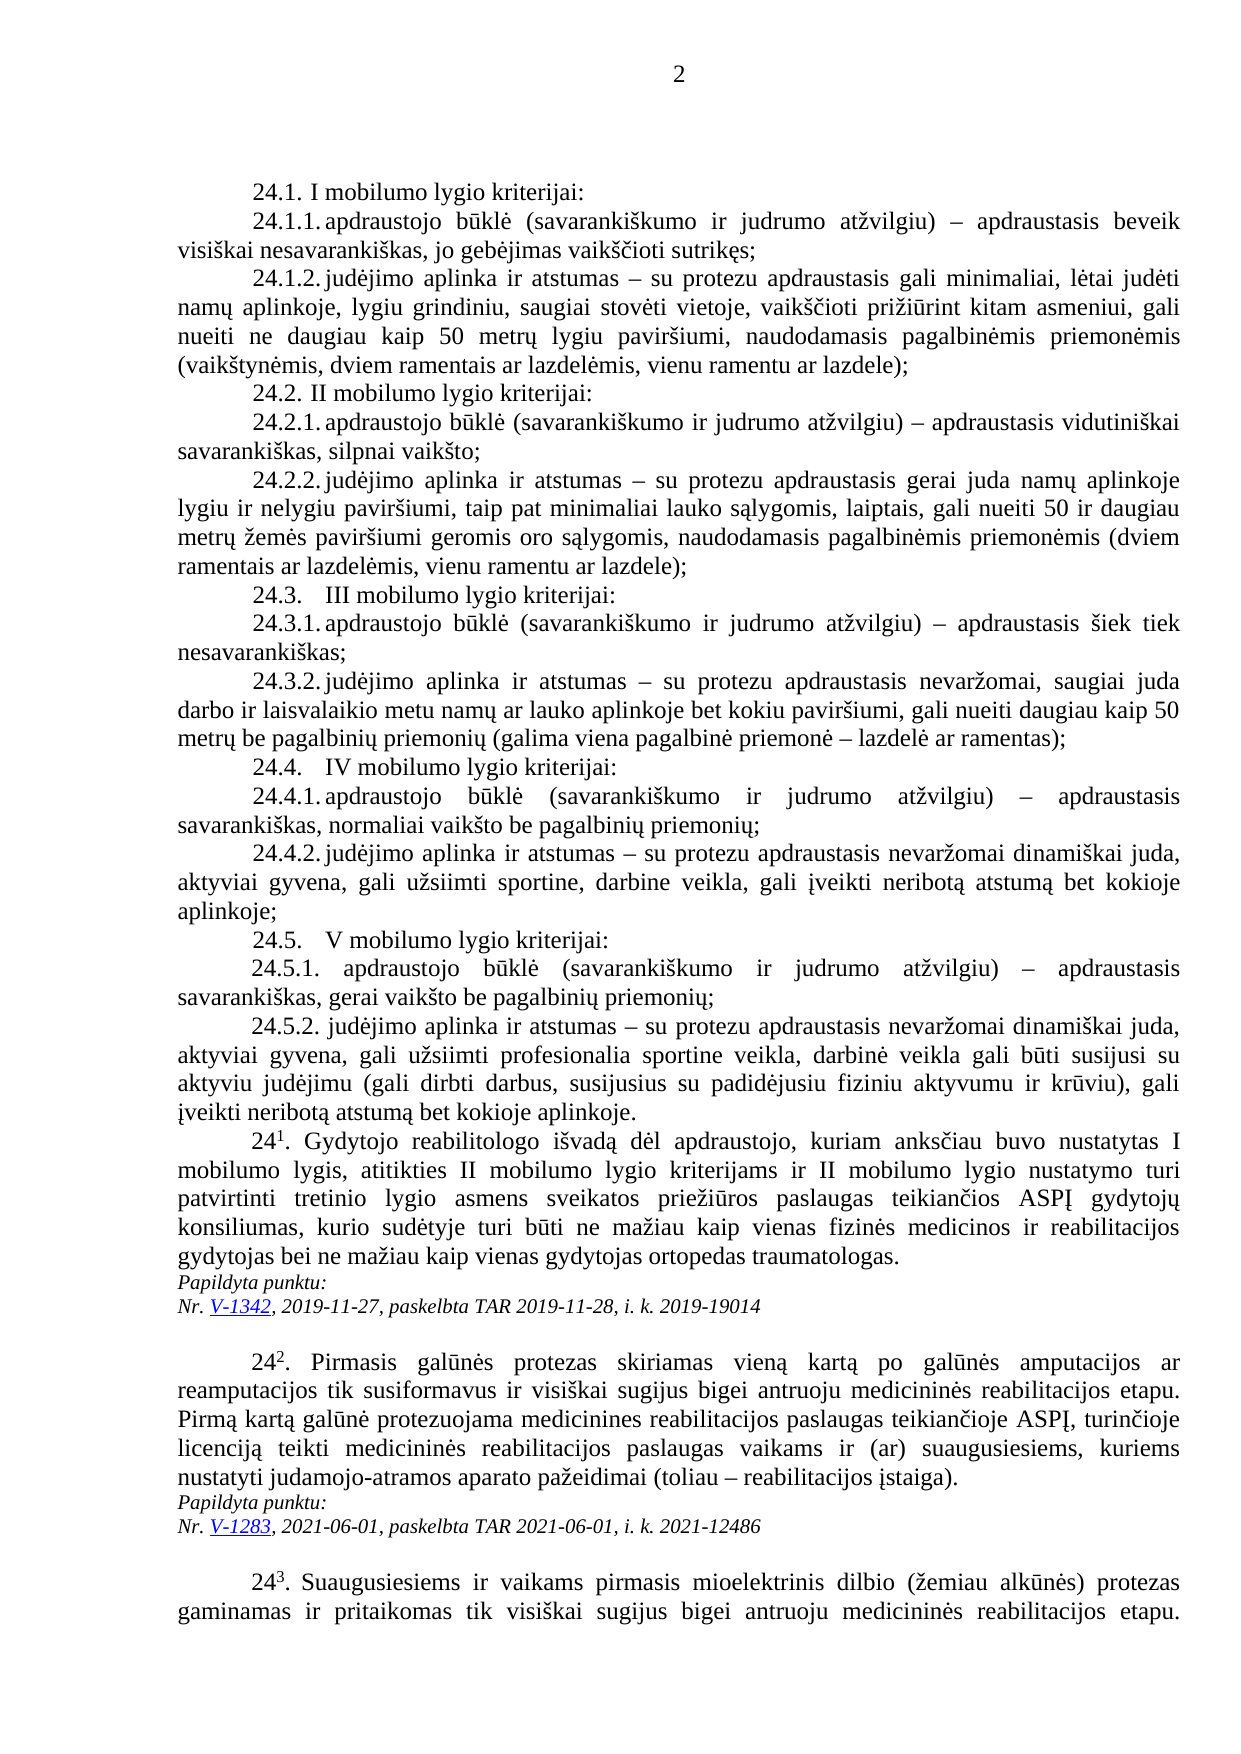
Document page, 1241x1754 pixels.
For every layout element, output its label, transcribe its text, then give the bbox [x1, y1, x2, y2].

text 24.5.2. judėjimo aplinka ir atstumas – su protezu apdraustasis nevaržomai dinamiškai juda, aktyviai gyvena, gali užsiimti profesionalia sportine veikla, darbinė veikla gali būti susijusi su aktyviu judėjimu (gali dirbti darbus, susijusius su padidėjusiu fiziniu aktyvumu ir krūviu), gali įveikti neribotą atstumą bet kokioje aplinkoje. [177, 1011, 1181, 1126]
text 24.3.1. apdraustojo būklė (savarankiškumo ir judrumo atžvilgiu) – apdraustasis šiek tiek nesavarankiškas; [177, 608, 1181, 666]
text Papildyta punktu: [177, 1270, 1181, 1294]
text Nr. V-1342, 2019-11-27, paskelbta TAR 2019-11-28, i. k. 2019-19014 [177, 1294, 1181, 1318]
text 241. Gydytojo reabilitologo išvadą dėl apdraustojo, kuriam anksčiau buvo nustatytas I mobilumo lygis, atitikties II mobilumo lygio kriterijams ir II mobilumo lygio nustatymo turi patvirtinti tretinio lygio asmens sveikatos priežiūros paslaugas teikiančios ASPĮ gydytojų konsiliumas, kurio sudėtyje turi būti ne mažiau kaip vienas fizinės medicinos ir reabilitacijos gydytojas bei ne mažiau kaip vienas gydytojas ortopedas traumatologas. [177, 1126, 1181, 1270]
text 24.1. I mobilumo lygio kriterijai: [177, 177, 1181, 206]
text 24.3.2. judėjimo aplinka ir atstumas – su protezu apdraustasis nevaržomai, saugiai juda darbo ir laisvalaikio metu namų ar lauko aplinkoje bet kokiu paviršiumi, gali nueiti daugiau kaip 50 metrų be pagalbinių priemonių (galima viena pagalbinė priemonė – lazdelė ar ramentas); [177, 666, 1181, 752]
text 24.2.2. judėjimo aplinka ir atstumas – su protezu apdraustasis gerai juda namų aplinkoje lygiu ir nelygiu paviršiumi, taip pat minimaliai lauko sąlygomis, laiptais, gali nueiti 50 ir daugiau metrų žemės paviršiumi geromis oro sąlygomis, naudodamasis pagalbinėmis priemonėmis (dviem ramentais ar lazdelėmis, vienu ramentu ar lazdele); [177, 465, 1181, 580]
text 24.1.1. apdraustojo būklė (savarankiškumo ir judrumo atžvilgiu) – apdraustasis beveik visiškai nesavarankiškas, jo gebėjimas vaikščioti sutrikęs; [177, 206, 1181, 263]
text 24.2.1. apdraustojo būklė (savarankiškumo ir judrumo atžvilgiu) – apdraustasis vidutiniškai savarankiškas, silpnai vaikšto; [177, 407, 1181, 465]
text 24.4.2. judėjimo aplinka ir atstumas – su protezu apdraustasis nevaržomai dinamiškai juda, aktyviai gyvena, gali užsiimti sportine, darbine veikla, gali įveikti neribotą atstumą bet kokioje aplinkoje; [177, 838, 1181, 925]
text 24.4.1. apdraustojo būklė (savarankiškumo ir judrumo atžvilgiu) – apdraustasis savarankiškas, normaliai vaikšto be pagalbinių priemonių; [177, 781, 1181, 838]
text 24.1.2. judėjimo aplinka ir atstumas – su protezu apdraustasis gali minimaliai, lėtai judėti namų aplinkoje, lygiu grindiniu, saugiai stovėti vietoje, vaikščioti prižiūrint kitam asmeniui, gali nueiti ne daugiau kaip 50 metrų lygiu paviršiumi, naudodamasis pagalbinėmis priemonėmis (vaikštynėmis, dviem ramentais ar lazdelėmis, vienu ramentu ar lazdele); [177, 263, 1181, 378]
text Nr. V-1283, 2021-06-01, paskelbta TAR 2021-06-01, i. k. 2021-12486 [177, 1514, 1181, 1538]
text Papildyta punktu: [177, 1490, 1181, 1514]
text 24.2. II mobilumo lygio kriterijai: [177, 378, 1181, 407]
text 24.3. III mobilumo lygio kriterijai: [177, 580, 1181, 608]
text 243. Suaugusiesiems ir vaikams pirmasis mioelektrinis dilbio (žemiau alkūnės) protezas gaminamas ir pritaikomas tik visiškai sugijus bigei antruoju medicininės reabilitacijos etapu. [177, 1567, 1181, 1625]
text 24.5.1. apdraustojo būklė (savarankiškumo ir judrumo atžvilgiu) – apdraustasis savarankiškas, gerai vaikšto be pagalbinių priemonių; [177, 953, 1181, 1011]
text 24.5. V mobilumo lygio kriterijai: [177, 925, 1181, 953]
text 24.4. IV mobilumo lygio kriterijai: [177, 752, 1181, 781]
text 242. Pirmasis galūnės protezas skiriamas vieną kartą po galūnės amputacijos ar reamputacijos tik susiformavus ir visiškai sugijus bigei antruoju medicininės reabilitacijos etapu. Pirmą kartą galūnė protezuojama medicinines reabilitacijos paslaugas teikiančioje ASPĮ, turinčioje licenciją teikti medicininės reabilitacijos paslaugas vaikams ir (ar) suaugusiesiems, kuriems nustatyti judamojo-atramos aparato pažeidimai (toliau – reabilitacijos įstaiga). [177, 1347, 1181, 1490]
